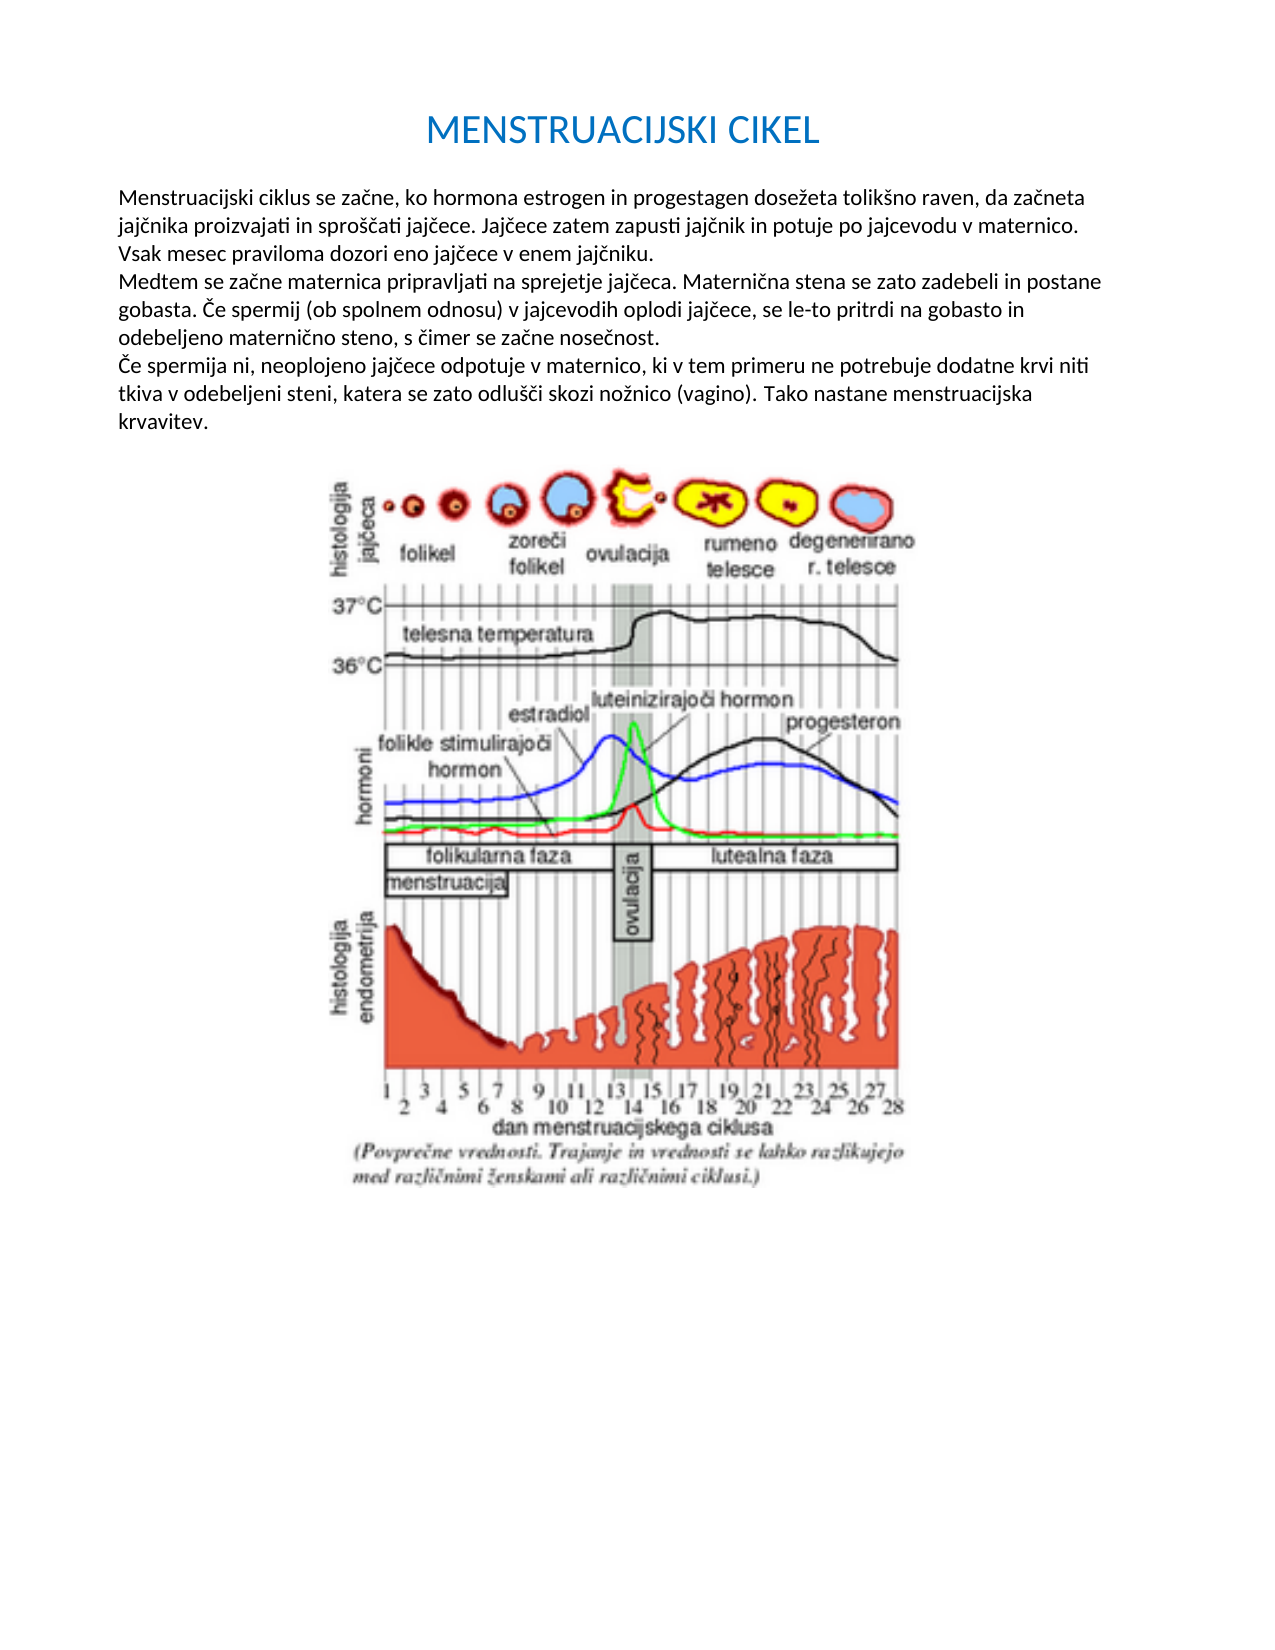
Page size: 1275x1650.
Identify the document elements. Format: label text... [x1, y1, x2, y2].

text Menstruacijski ciklus se začne, ko hormona estrogen in progestagen dosežeta tolikšno raven, da začneta jajčnika proizvajati in sproščati jajčece. Jajčece zatem zapusti jajčnik in potuje po jajcevodu v maternico. Vsak mesec praviloma dozori eno jajčece v enem jajčniku. Medtem se začne maternica pripravljati na sprejetje jajčeca. Maternična stena se zato zadebeli in postane gobasta. Če spermij (ob spolnem odnosu) v jajcevodih oplodi jajčece, se le-to pritrdi na gobasto in odebeljeno maternično steno, s čimer se začne nosečnost. Če spermija ni, neoplojeno jajčece odpotuje v maternico, ki v tem primeru ne potrebuje dodatne krvi niti tkiva v odebeljeni steni, katera se zato odlušči skozi nožnico (vagino). Tako nastane menstruacijska krvavitev. [118, 183, 1127, 435]
picture [328, 464, 918, 1188]
text MENSTRUACIJSKI CIKEL [118, 103, 1127, 154]
